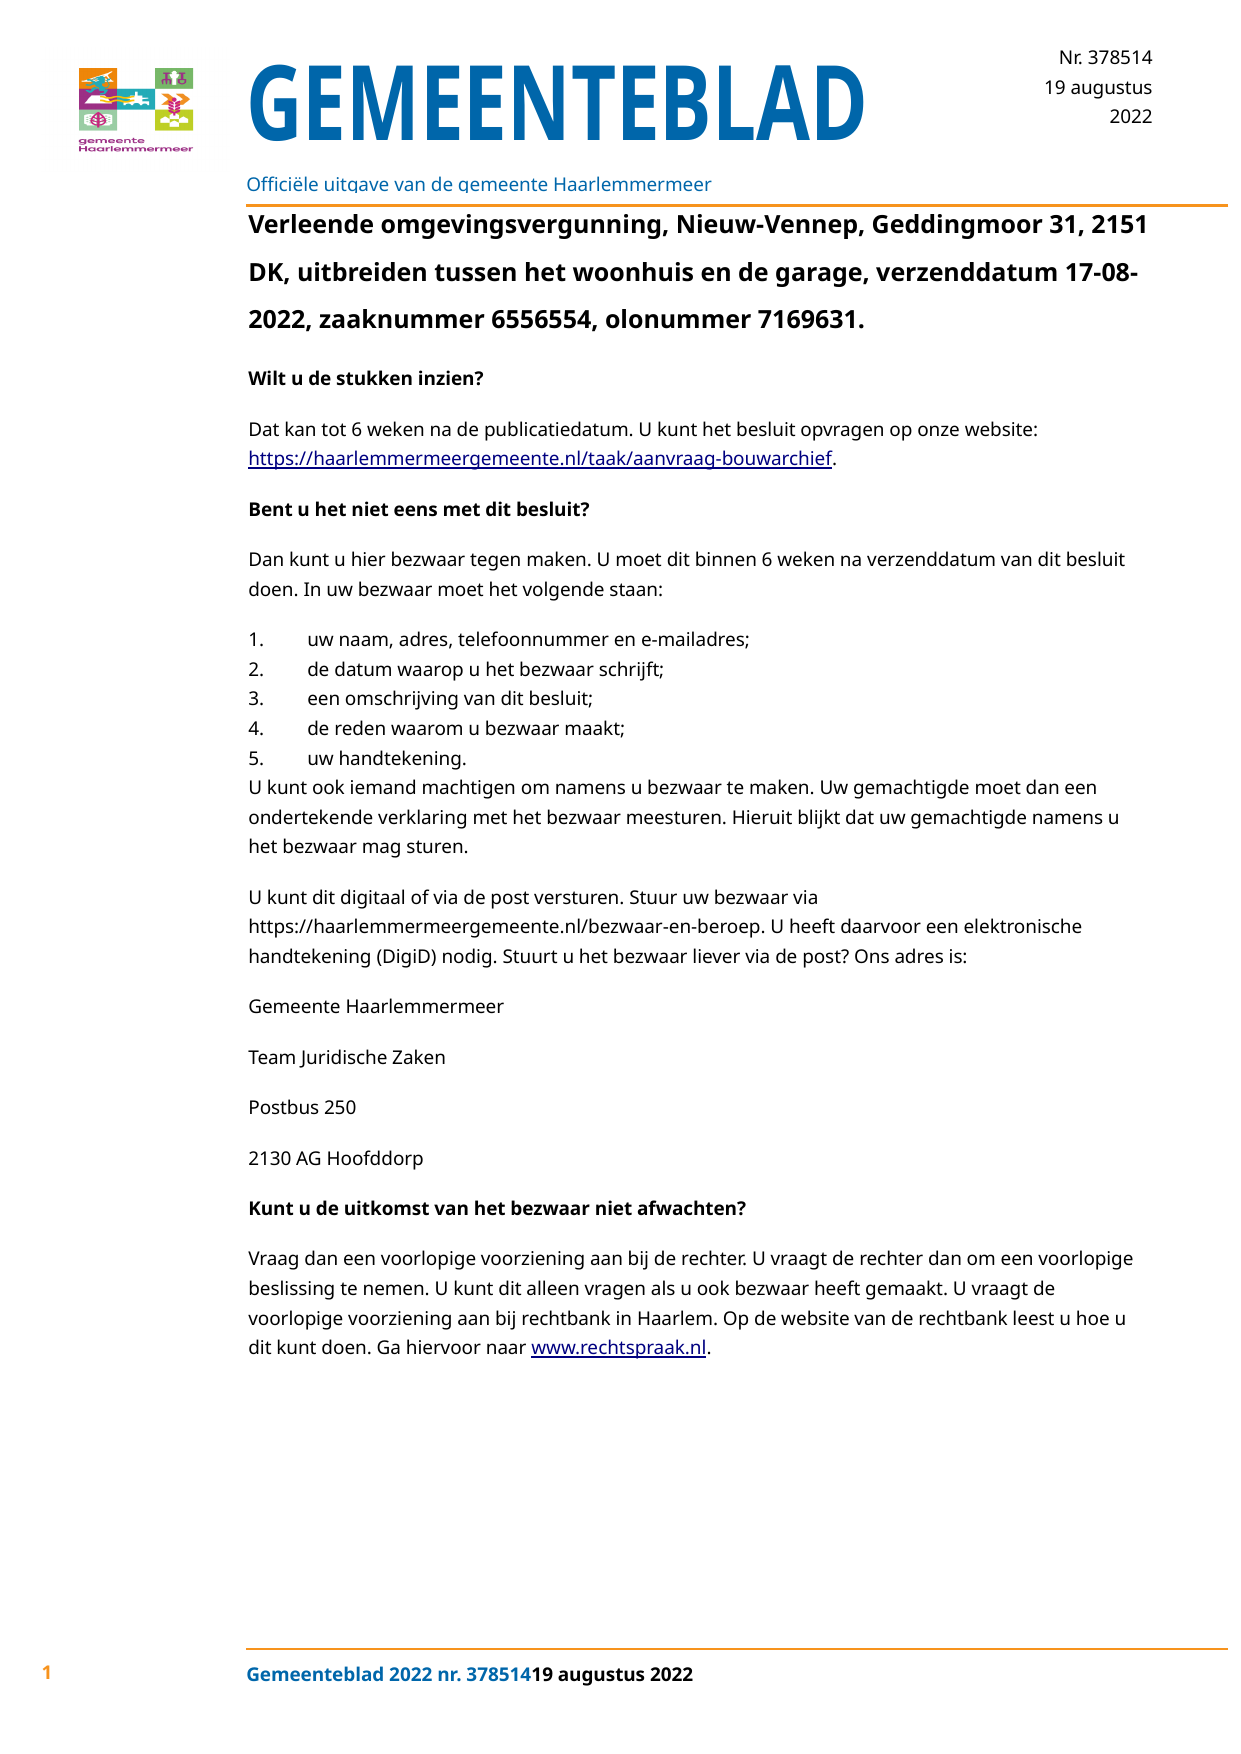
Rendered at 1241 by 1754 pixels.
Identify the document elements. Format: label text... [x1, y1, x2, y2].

text Postbus 250 [248, 1094, 1152, 1120]
picture [41, 47, 231, 172]
list uw naam, adres, telefoonnummer en e-mailadres; [248, 626, 1152, 652]
text 2130 AG Hoofddorp [248, 1145, 1152, 1170]
text U kunt ook iemand machtigen om namens u bezwaar te maken. Uw gemachtigde moet dan een ondertekende verklaring met het bezwaar meesturen. Hieruit blijkt dat uw gemachtigde namens u het bezwaar mag sturen. [248, 774, 1152, 859]
text Gemeente Haarlemmermeer [248, 993, 1152, 1019]
list de datum waarop u het bezwaar schrijft; [248, 656, 1152, 682]
text Kunt u de uitkomst van het bezwaar niet afwachten? [248, 1195, 1152, 1221]
list een omschrijving van dit besluit; [248, 686, 1152, 711]
text Dan kunt u hier bezwaar tegen maken. U moet dit binnen 6 weken na verzenddatum van dit besluit doen. In uw bezwaar moet het volgende staan: [248, 546, 1152, 602]
text Wilt u de stukken inzien? [248, 366, 1152, 391]
list de reden waarom u bezwaar maakt; [248, 715, 1152, 741]
text Vraag dan een voorlopige voorziening aan bij de rechter. U vraagt de rechter dan om een voorlopige beslissing te nemen. U kunt dit alleen vragen als u ook bezwaar heeft gemaakt. U vraagt de voorlopige voorziening aan bij rechtbank in Haarlem. Op de website van de rechtbank leest u hoe u dit kunt doen. Ga hiervoor naar www.rechtspraak.nl. [248, 1246, 1152, 1360]
list uw handtekening. [248, 745, 1152, 770]
text Team Juridische Zaken [248, 1044, 1152, 1069]
text Verleende omgevingsvergunning, Nieuw-Vennep, Geddingmoor 31, 2151 DK, uitbreiden tussen het woonhuis en de garage, verzenddatum 17-08-2022, zaaknummer 6556554, olonummer 7169631. [248, 207, 1152, 336]
text Dat kan tot 6 weken na de publicatiedatum. U kunt het besluit opvragen op onze website: https://haarlemmermeergemeente.nl/taak/aanvraag-bouwarchief. [248, 416, 1152, 471]
text Bent u het niet eens met dit besluit? [248, 496, 1152, 522]
text U kunt dit digitaal of via de post versturen. Stuur uw bezwaar via https://haarlemmermeergemeente.nl/bezwaar-en-beroep. U heeft daarvoor een elektronische handtekening (DigiD) nodig. Stuurt u het bezwaar liever via de post? Ons adres is: [248, 884, 1152, 969]
